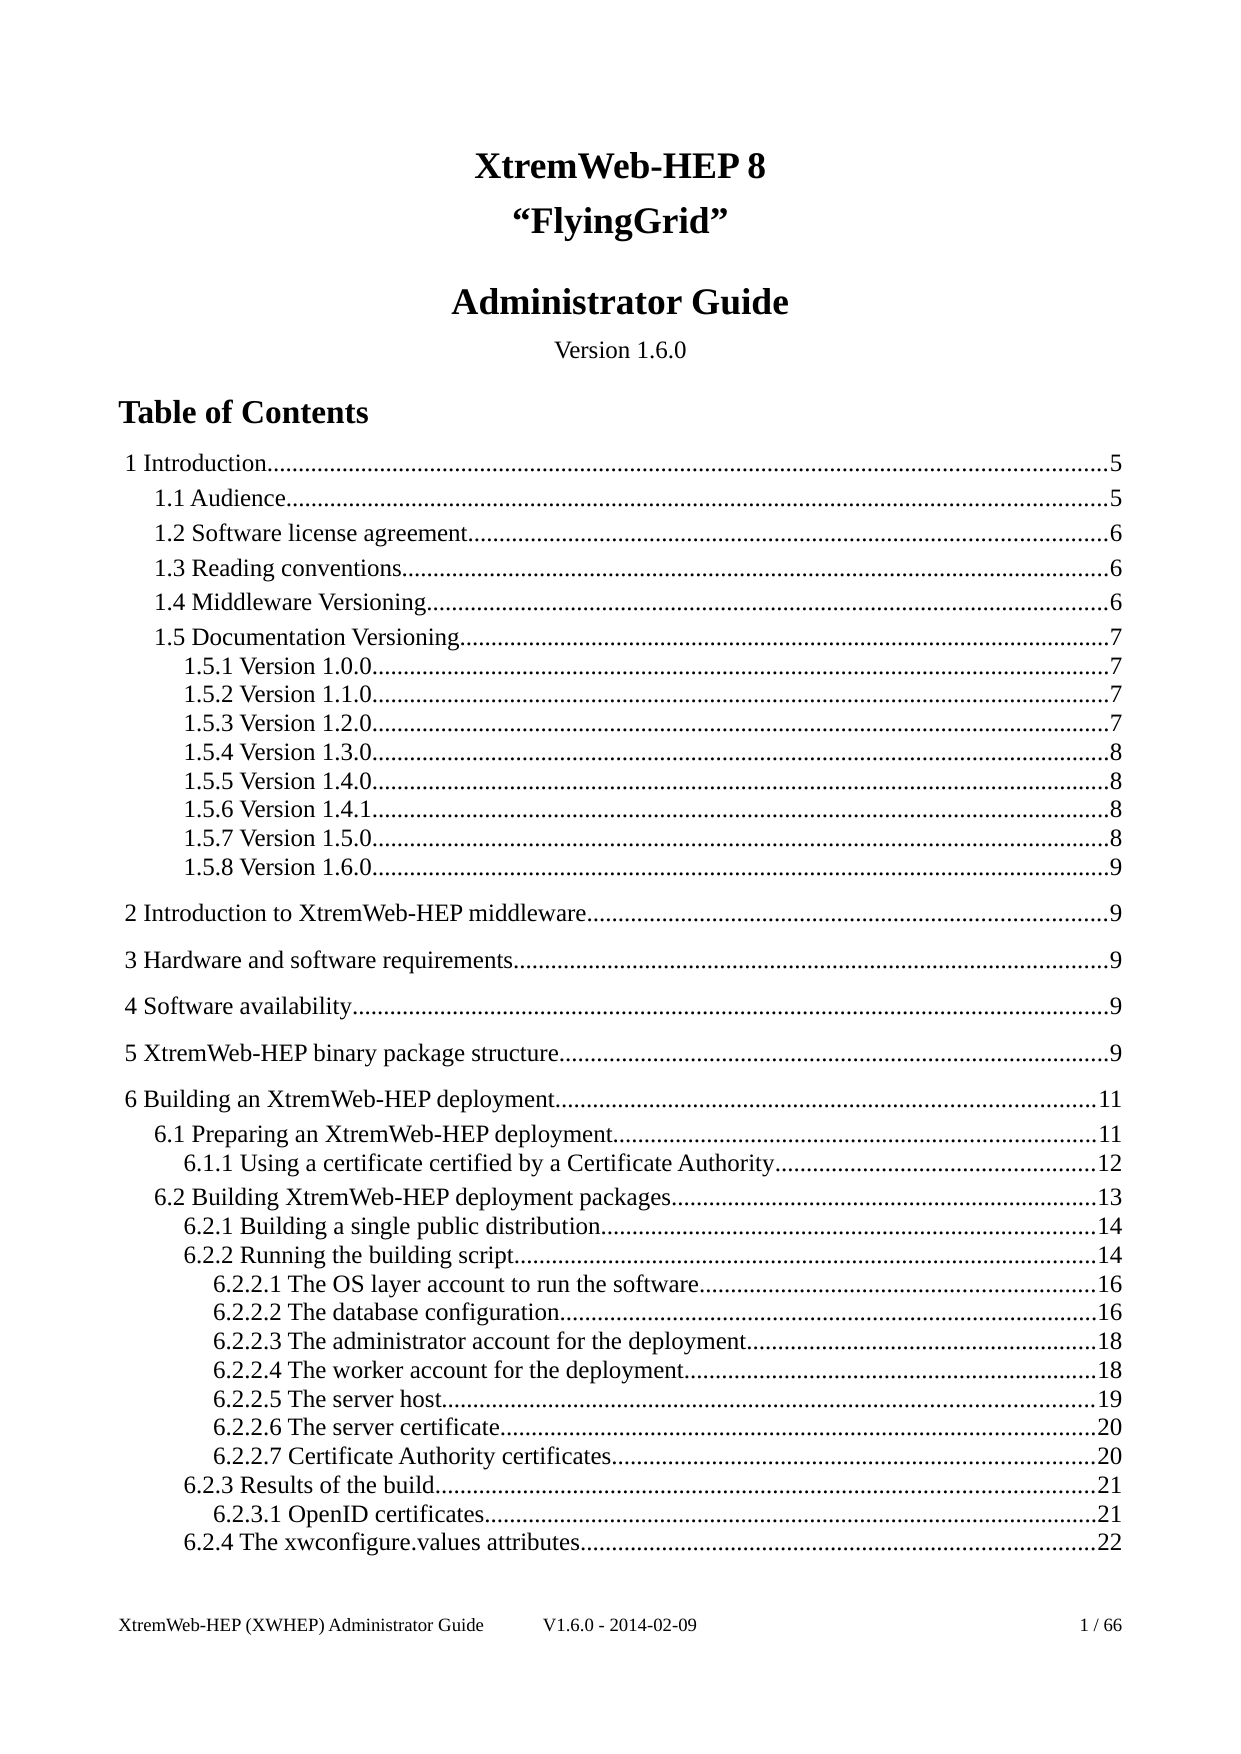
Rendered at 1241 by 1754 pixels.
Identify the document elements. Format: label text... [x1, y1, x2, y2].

text 6.2.4 The xwconfigure.values attributes 22 [177, 1527, 1122, 1556]
text 1.5.8 Version 1.6.0 9 [177, 852, 1122, 881]
text 1.5.3 Version 1.2.0 7 [177, 708, 1122, 737]
text 6.2.3.1 OpenID certificates 21 [207, 1499, 1122, 1527]
text 1.3 Reading conventions 6 [148, 553, 1122, 581]
text 6.2.3 Results of the build 21 [177, 1470, 1122, 1499]
text 1 Introduction 5 [118, 448, 1122, 477]
text 6.2.2.4 The worker account for the deployment 18 [207, 1355, 1122, 1384]
text 1.2 Software license agreement 6 [148, 518, 1122, 547]
text 6.2.2.6 The server certificate 20 [207, 1412, 1122, 1441]
text 1.5.5 Version 1.4.0 8 [177, 766, 1122, 794]
text 3 Hardware and software requirements 9 [118, 945, 1122, 974]
text 1.5.4 Version 1.3.0 8 [177, 737, 1122, 766]
subtitle XtremWeb-HEP 8 [118, 143, 1122, 186]
subtitle Table of Contents [118, 392, 1122, 431]
text 4 Software availability 9 [118, 991, 1122, 1020]
text 5 XtremWeb-HEP binary package structure 9 [118, 1038, 1122, 1067]
text 6.2.2.5 The server host 19 [207, 1384, 1122, 1412]
text 1.1 Audience 5 [148, 483, 1122, 512]
text 6.2 Building XtremWeb-HEP deployment packages 13 [148, 1182, 1122, 1211]
text 6.2.2.2 The database configuration 16 [207, 1297, 1122, 1326]
text 1.5 Documentation Versioning 7 [148, 622, 1122, 651]
text 6.2.2 Running the building script 14 [177, 1240, 1122, 1269]
text 2 Introduction to XtremWeb-HEP middleware 9 [118, 898, 1122, 927]
text 6.1.1 Using a certificate certified by a Certificate Authority 12 [177, 1148, 1122, 1176]
text 6 Building an XtremWeb-HEP deployment 11 [118, 1084, 1122, 1113]
text 1.5.7 Version 1.5.0 8 [177, 823, 1122, 852]
text 6.1 Preparing an XtremWeb-HEP deployment 11 [148, 1119, 1122, 1148]
text 1.4 Middleware Versioning 6 [148, 587, 1122, 616]
text 1.5.2 Version 1.1.0 7 [177, 679, 1122, 708]
text Version 1.6.0 [118, 335, 1122, 364]
text 6.2.2.3 The administrator account for the deployment 18 [207, 1326, 1122, 1355]
text “FlyingGrid” [118, 199, 1122, 242]
subtitle Administrator Guide [118, 279, 1122, 322]
text 6.2.1 Building a single public distribution 14 [177, 1211, 1122, 1240]
text 6.2.2.7 Certificate Authority certificates 20 [207, 1441, 1122, 1470]
text 1.5.6 Version 1.4.1 8 [177, 794, 1122, 823]
text 1.5.1 Version 1.0.0 7 [177, 651, 1122, 679]
text 6.2.2.1 The OS layer account to run the software 16 [207, 1269, 1122, 1297]
